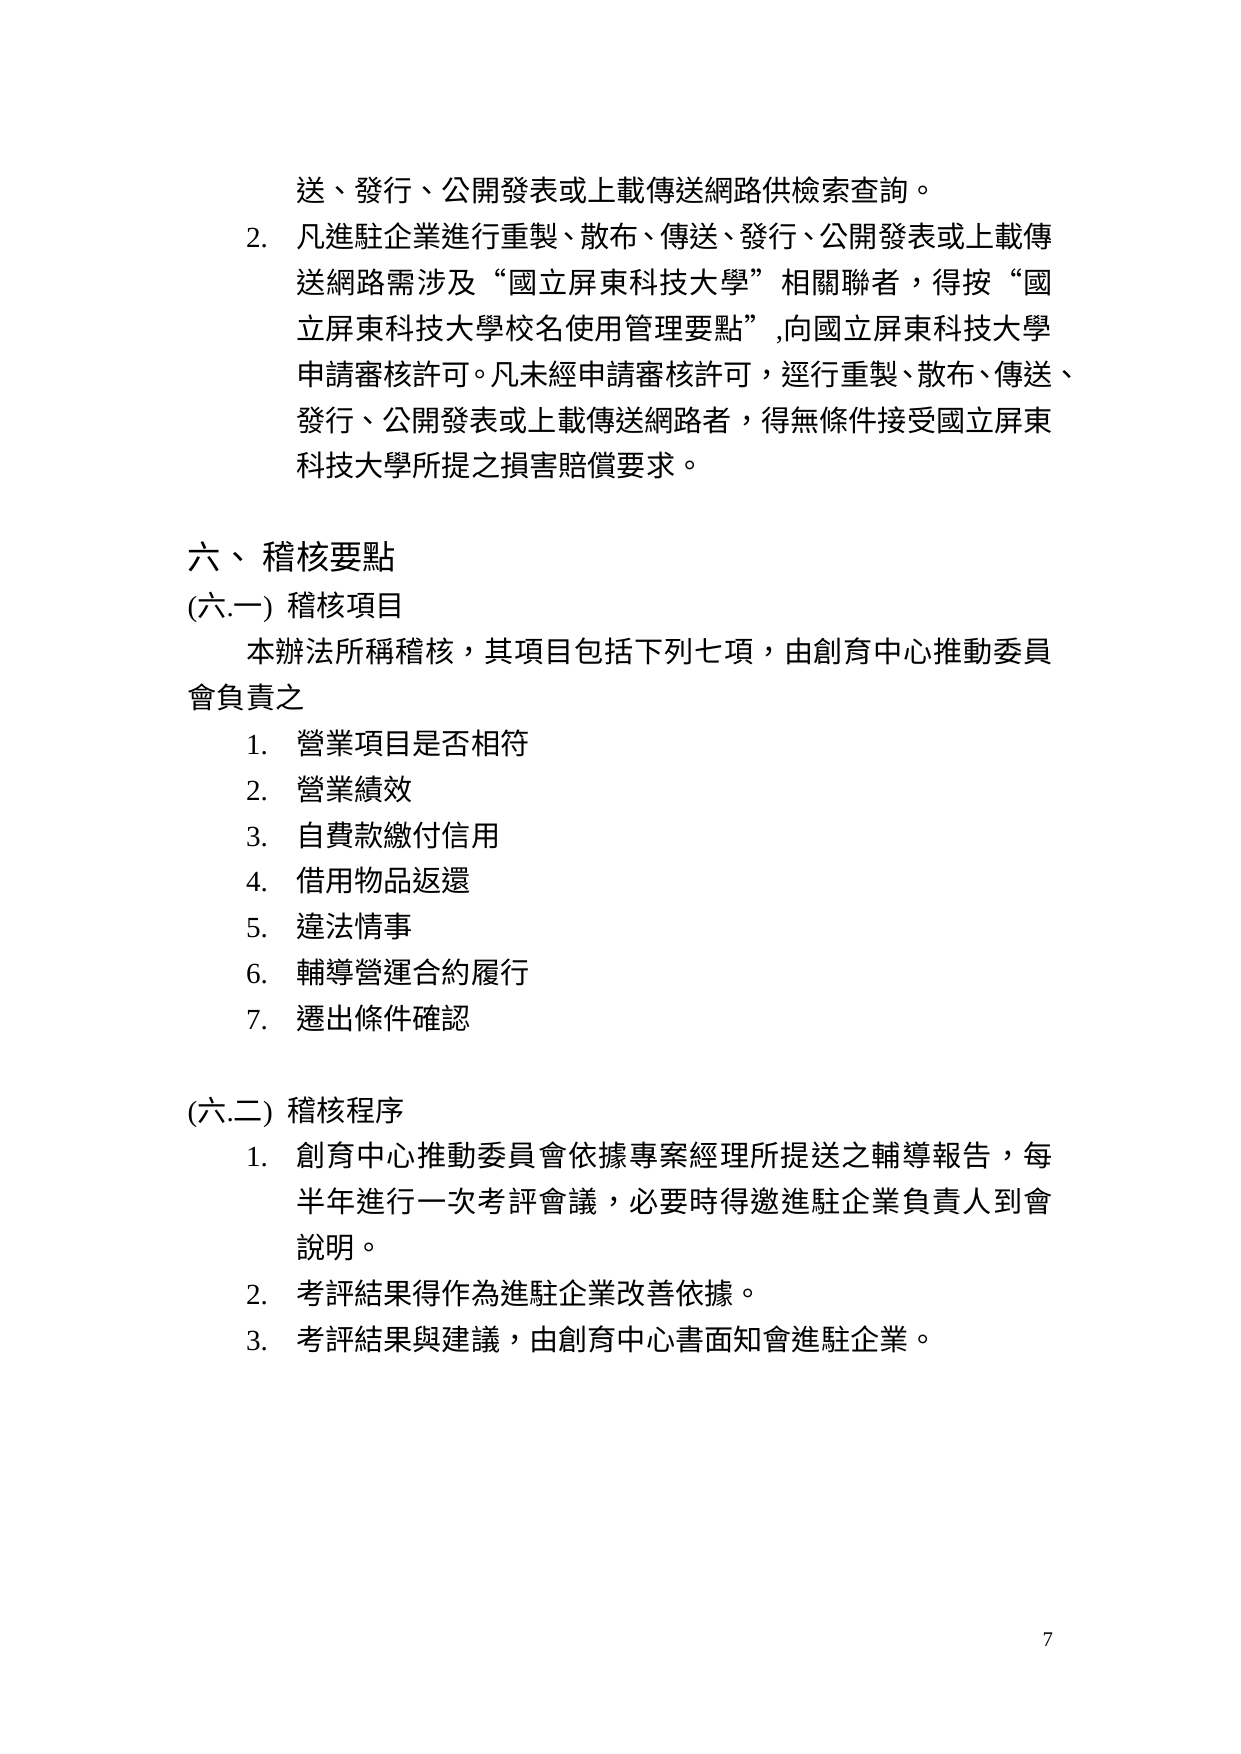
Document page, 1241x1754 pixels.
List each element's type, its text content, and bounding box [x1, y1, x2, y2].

list 營業績效 [246, 763, 1053, 808]
list 考評結果與建議，由創育中心書面知會進駐企業。 [246, 1313, 1053, 1358]
list 進駐企業同意其所繳交之報告（含精簡報告及完整報告），無償由國立屏東科技大學創新育成中心及其附屬單位得視需要自行或指定其他第三人不限地域、時間或次數，以微縮、光碟、數位化或其他方式利用，包括但不限於重製、散布、傳送、發行、公開發表或上載傳送網路供檢索查詢。 [246, 164, 1053, 210]
list 創育中心推動委員會依據專案經理所提送之輔導報告，每半年進行一次考評會議，必要時得邀進駐企業負責人到會說明。 [246, 1129, 1053, 1267]
list 稽核要點 [187, 531, 1053, 579]
list 借用物品返還 [246, 854, 1053, 900]
list 稽核程序 [187, 1083, 1053, 1129]
list 輔導營運合約履行 [246, 946, 1053, 992]
list 稽核項目 [187, 579, 1053, 625]
list 遷出條件確認 [246, 992, 1053, 1038]
list 違法情事 [246, 900, 1053, 946]
list 凡進駐企業進行重製、散布、傳送、發行、公開發表或上載傳送網路需涉及“國立屏東科技大學”相關聯者，得按“國立屏東科技大學校名使用管理要點”,向國立屏東科技大學申請審核許可。凡未經申請審核許可，逕行重製、散布、傳送、發行、公開發表或上載傳送網路者，得無條件接受國立屏東科技大學所提之損害賠償要求。 [246, 210, 1053, 485]
list 自費款繳付信用 [246, 808, 1053, 854]
list 考評結果得作為進駐企業改善依據。 [246, 1267, 1053, 1313]
text 本辦法所稱稽核，其項目包括下列七項，由創育中心推動委員會負責之 [187, 625, 1053, 717]
list 營業項目是否相符 [246, 717, 1053, 763]
